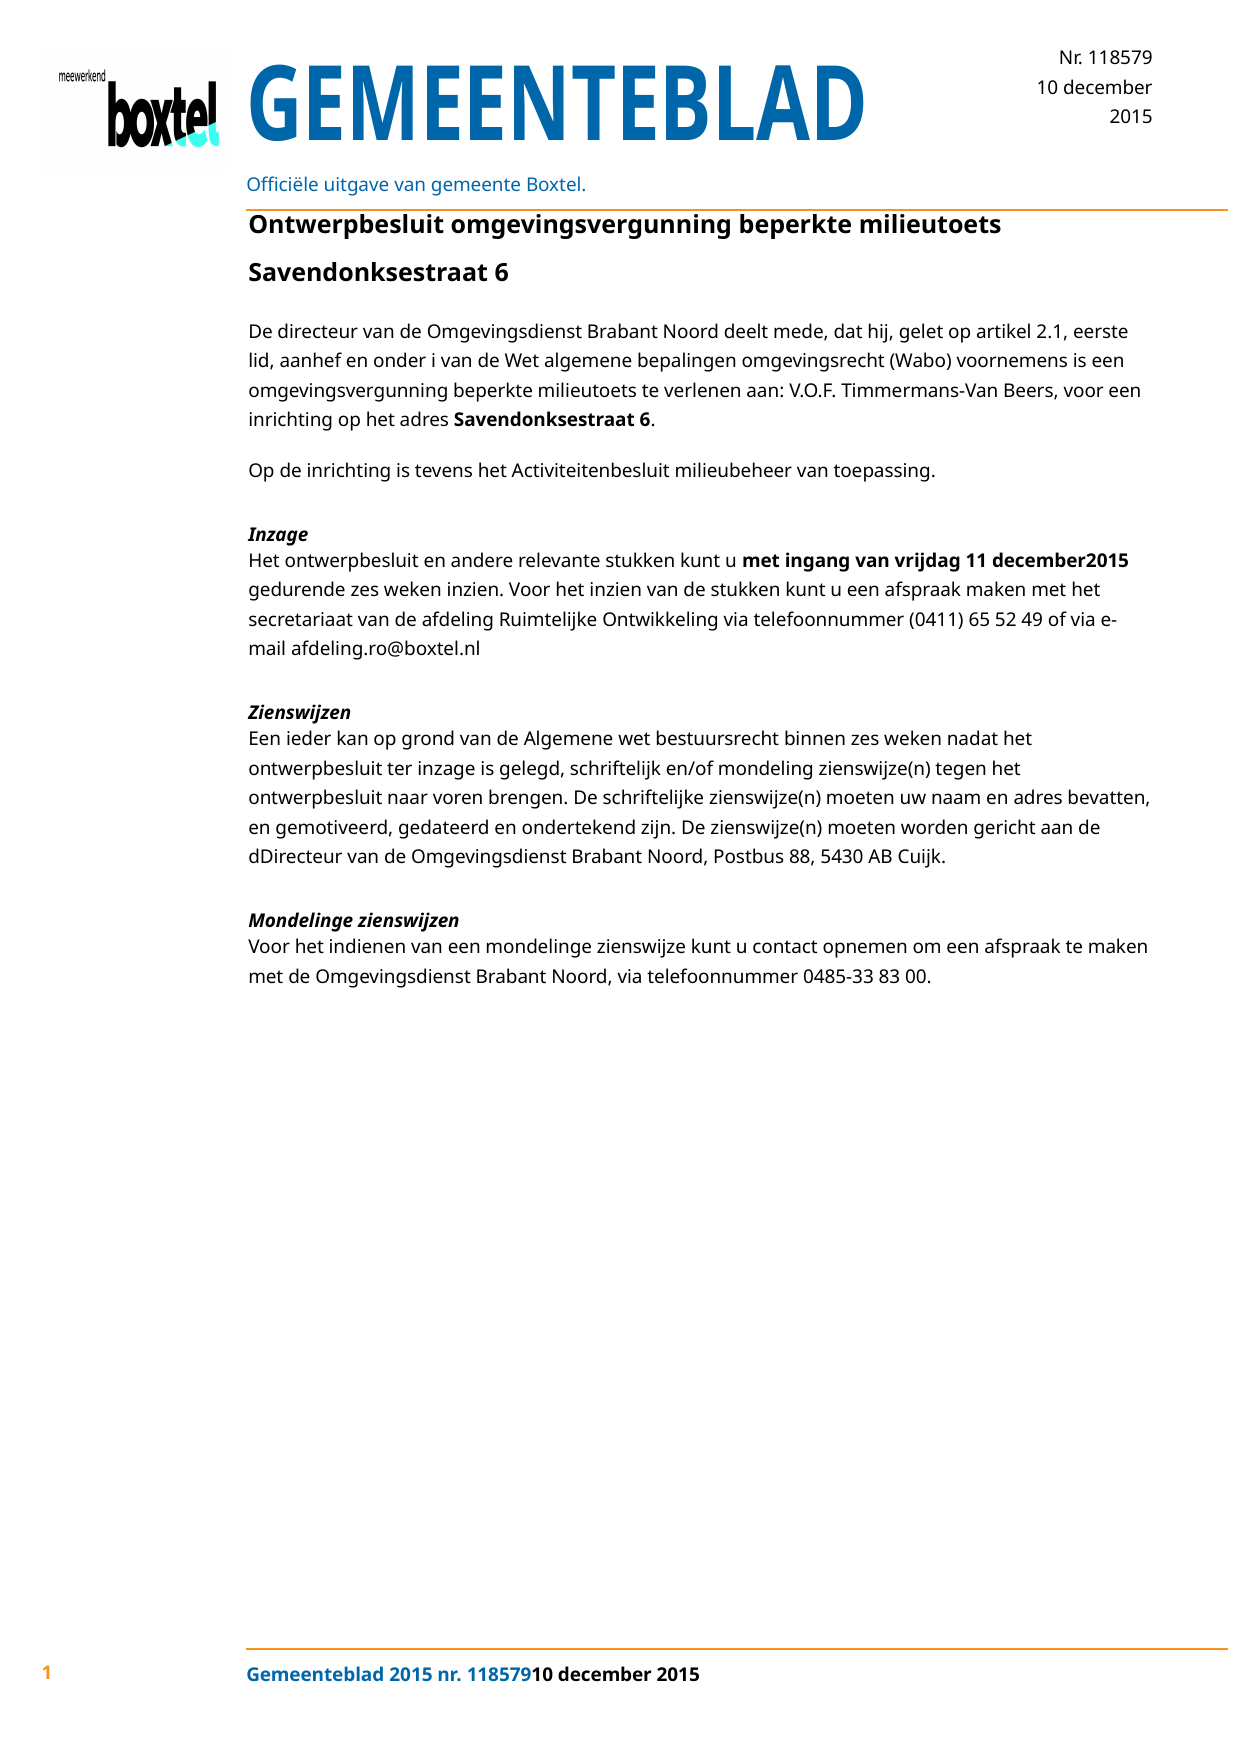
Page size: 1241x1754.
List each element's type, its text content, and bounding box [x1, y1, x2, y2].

text Zienswijzen [248, 699, 1152, 725]
text Een ieder kan op grond van de Algemene wet bestuursrecht binnen zes weken nadat het ontwerpbesluit ter inzage is gelegd, schriftelijk en/of mondeling zienswijze(n) tegen het ontwerpbesluit naar voren brengen. De schriftelijke zienswijze(n) moeten uw naam en adres bevatten, en gemotiveerd, gedateerd en ondertekend zijn. De zienswijze(n) moeten worden gericht aan de dDirecteur van de Omgevingsdienst Brabant Noord, Postbus 88, 5430 AB Cuijk. [248, 725, 1152, 869]
text Het ontwerpbesluit en andere relevante stukken kunt u met ingang van vrijdag 11 december2015 gedurende zes weken inzien. Voor het inzien van de stukken kunt u een afspraak maken met het secretariaat van de afdeling Ruimtelijke Ontwikkeling via telefoonnummer (0411) 65 52 49 of via e-mail afdeling.ro@boxtel.nl [248, 547, 1152, 661]
text Inzage [248, 521, 1152, 547]
text Ontwerpbesluit omgevingsvergunning beperkte milieutoets Savendonksestraat 6 [248, 211, 1152, 288]
text Mondelinge zienswijzen [248, 907, 1152, 933]
text Op de inrichting is tevens het Activiteitenbesluit milieubeheer van toepassing. [248, 457, 1152, 483]
text Voor het indienen van een mondelinge zienswijze kunt u contact opnemen om een afspraak te maken met de Omgevingsdienst Brabant Noord, via telefoonnummer 0485-33 83 00. [248, 933, 1152, 988]
text De directeur van de Omgevingsdienst Brabant Noord deelt mede, dat hij, gelet op artikel 2.1, eerste lid, aanhef en onder i van de Wet algemene bepalingen omgevingsrecht (Wabo) voornemens is een omgevingsvergunning beperkte milieutoets te verlenen aan: V.O.F. Timmermans-Van Beers, voor een inrichting op het adres Savendonksestraat 6. [248, 318, 1152, 432]
picture [41, 47, 231, 172]
